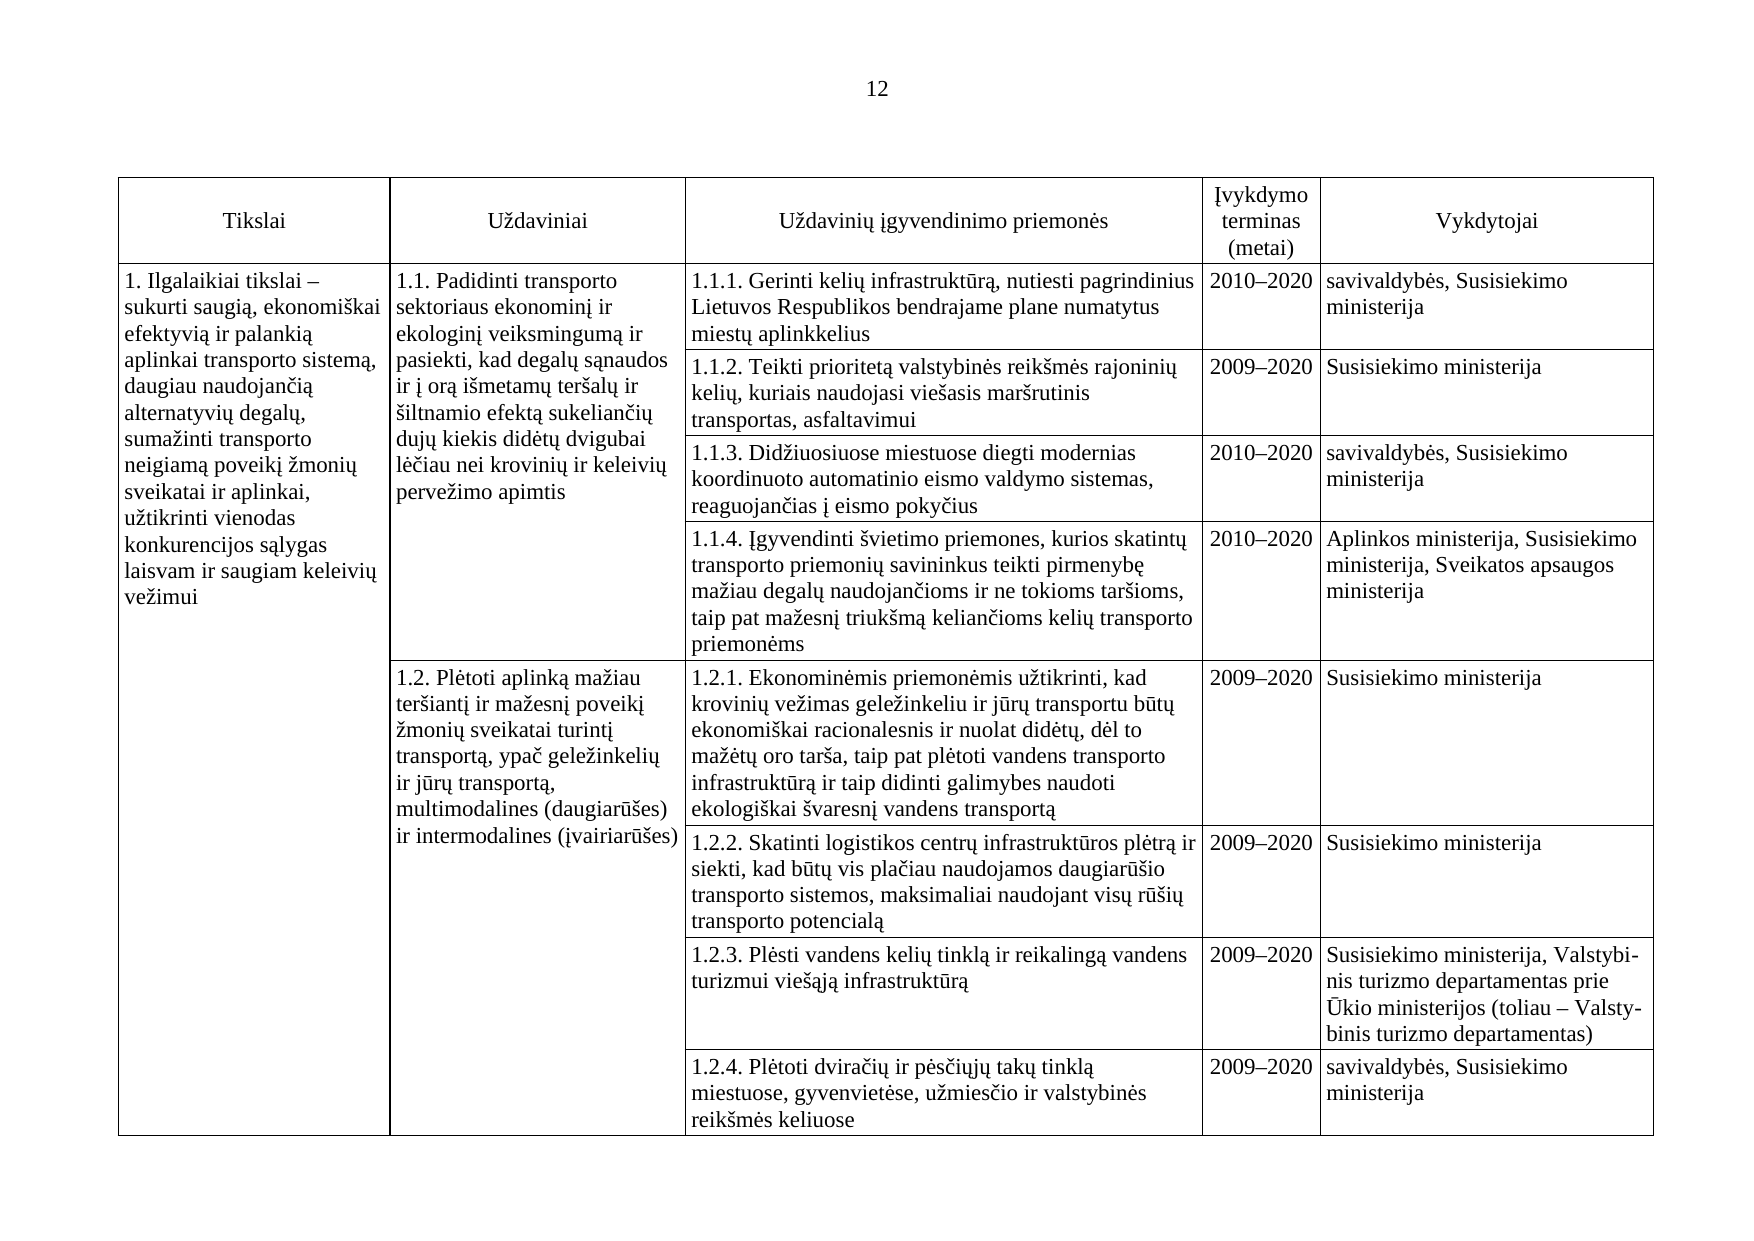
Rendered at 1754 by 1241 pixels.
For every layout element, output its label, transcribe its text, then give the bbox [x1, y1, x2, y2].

table_cell Susisiekimo ministerija [1321, 661, 1653, 824]
table_cell Susisiekimo ministerija [1321, 826, 1653, 937]
table_cell 1.2. Plėtoti aplinką mažiau teršiantį ir mažesnį poveikį žmonių sveikatai turintį transportą, ypač geležinkelių ir jūrų transportą, multimodalines (daugiarūšes) ir intermodalines (įvairiarūšes) transporto sistemas [391, 661, 685, 824]
table_cell 1.1.1. Gerinti kelių infrastruktūrą, nutiesti pagrindinius Lietuvos Respublikos bendrajame plane numatytus miestų aplinkkelius [686, 264, 1202, 349]
table_cell 2009–2020 [1203, 661, 1320, 824]
table_cell savivaldybės, Susisiekimo ministerija [1321, 1050, 1653, 1135]
table_cell Susisiekimo ministerija [1321, 350, 1653, 435]
table_cell 1.1.3. Didžiuosiuose miestuose diegti modernias koordinuoto automatinio eismo valdymo sistemas, reaguojančias į eismo pokyčius [686, 436, 1202, 521]
table_header Vykdytojai [1321, 178, 1653, 263]
table_cell [119, 1049, 389, 1135]
table_cell [391, 1049, 685, 1135]
table_cell [119, 937, 389, 1049]
table_cell 2010–2020 [1203, 436, 1320, 521]
table_cell 2010–2020 [1203, 522, 1320, 659]
table_cell savivaldybės, Susisiekimo ministerija [1321, 264, 1653, 349]
table_cell 1.2.1. Ekonominėmis priemonėmis užtikrinti, kad krovinių vežimas geležinkeliu ir jūrų transportu būtų ekonomiškai racionalesnis ir nuolat didėtų, dėl to mažėtų oro tarša, taip pat plėtoti vandens transporto infrastruktūrą ir taip didinti galimybes naudoti ekologiškai švaresnį vandens transportą [686, 661, 1202, 824]
table_header Įvykdymo terminas (metai) [1203, 178, 1320, 263]
table_cell 2009–2020 [1203, 938, 1320, 1049]
table_cell 1.2.3. Plėsti vandens kelių tinklą ir reikalingą vandens turizmui viešąją infrastruktūrą [686, 938, 1202, 1049]
table_cell Susisiekimo ministerija, Valstybi­nis turizmo departamentas prie Ūkio ministerijos (toliau – Valsty­binis turizmo departamentas) [1321, 938, 1653, 1049]
table_cell [391, 937, 685, 1049]
table_cell savivaldybės, Susisiekimo ministerija [1321, 436, 1653, 521]
table_cell 1.2.2. Skatinti logistikos centrų infrastruktūros plėtrą ir siekti, kad būtų vis plačiau naudojamos daugiarūšio transporto sistemos, maksimaliai naudojant visų rūšių transporto potencialą [686, 826, 1202, 937]
table_cell 1.1. Padidinti transporto sektoriaus ekonominį ir ekologinį veiksmingumą ir pasiekti, kad degalų sąnaudos ir į orą išmetamų teršalų ir šiltnamio efektą sukeliančių dujų kiekis didėtų dvigubai lėčiau nei krovinių ir keleivių pervežimo apimtis [391, 264, 685, 659]
table_header Tikslai [119, 178, 389, 263]
table_cell [119, 660, 389, 824]
table_header Uždaviniai [391, 178, 685, 263]
table_cell 1. Ilgalaikiai tikslai – sukurti saugią, ekonomiškai efektyvią ir palankią aplinkai transporto sistemą, daugiau naudojančią alternatyvių degalų, sumažinti transporto neigiamą poveikį žmonių sveikatai ir aplinkai, užtikrinti vienodas konkurencijos sąlygas laisvam ir saugiam keleivių vežimui [119, 264, 389, 659]
table_cell 2010–2020 [1203, 264, 1320, 349]
table_cell 1.1.4. Įgyvendinti švietimo priemones, kurios skatintų transporto priemonių savininkus teikti pirmenybę mažiau degalų naudojančioms ir ne tokioms taršioms, taip pat mažesnį triukšmą keliančioms kelių transporto priemonėms [686, 522, 1202, 659]
table_cell 2009–2020 [1203, 350, 1320, 435]
table_header Uždavinių įgyvendinimo priemonės [686, 178, 1202, 263]
table_cell 2009–2020 [1203, 1050, 1320, 1135]
table_cell 1.1.2. Teikti prioritetą valstybinės reikšmės rajoninių kelių, kuriais naudojasi viešasis maršrutinis transportas, asfaltavimui [686, 350, 1202, 435]
table_cell [119, 825, 389, 937]
table_cell 1.2.4. Plėtoti dviračių ir pėsčiųjų takų tinklą miestuose, gyvenvietėse, užmiesčio ir valstybinės reikšmės keliuose [686, 1050, 1202, 1135]
table_cell Aplinkos ministerija, Susisiekimo ministerija, Sveikatos apsaugos ministerija [1321, 522, 1653, 659]
table_cell 2009–2020 [1203, 826, 1320, 937]
